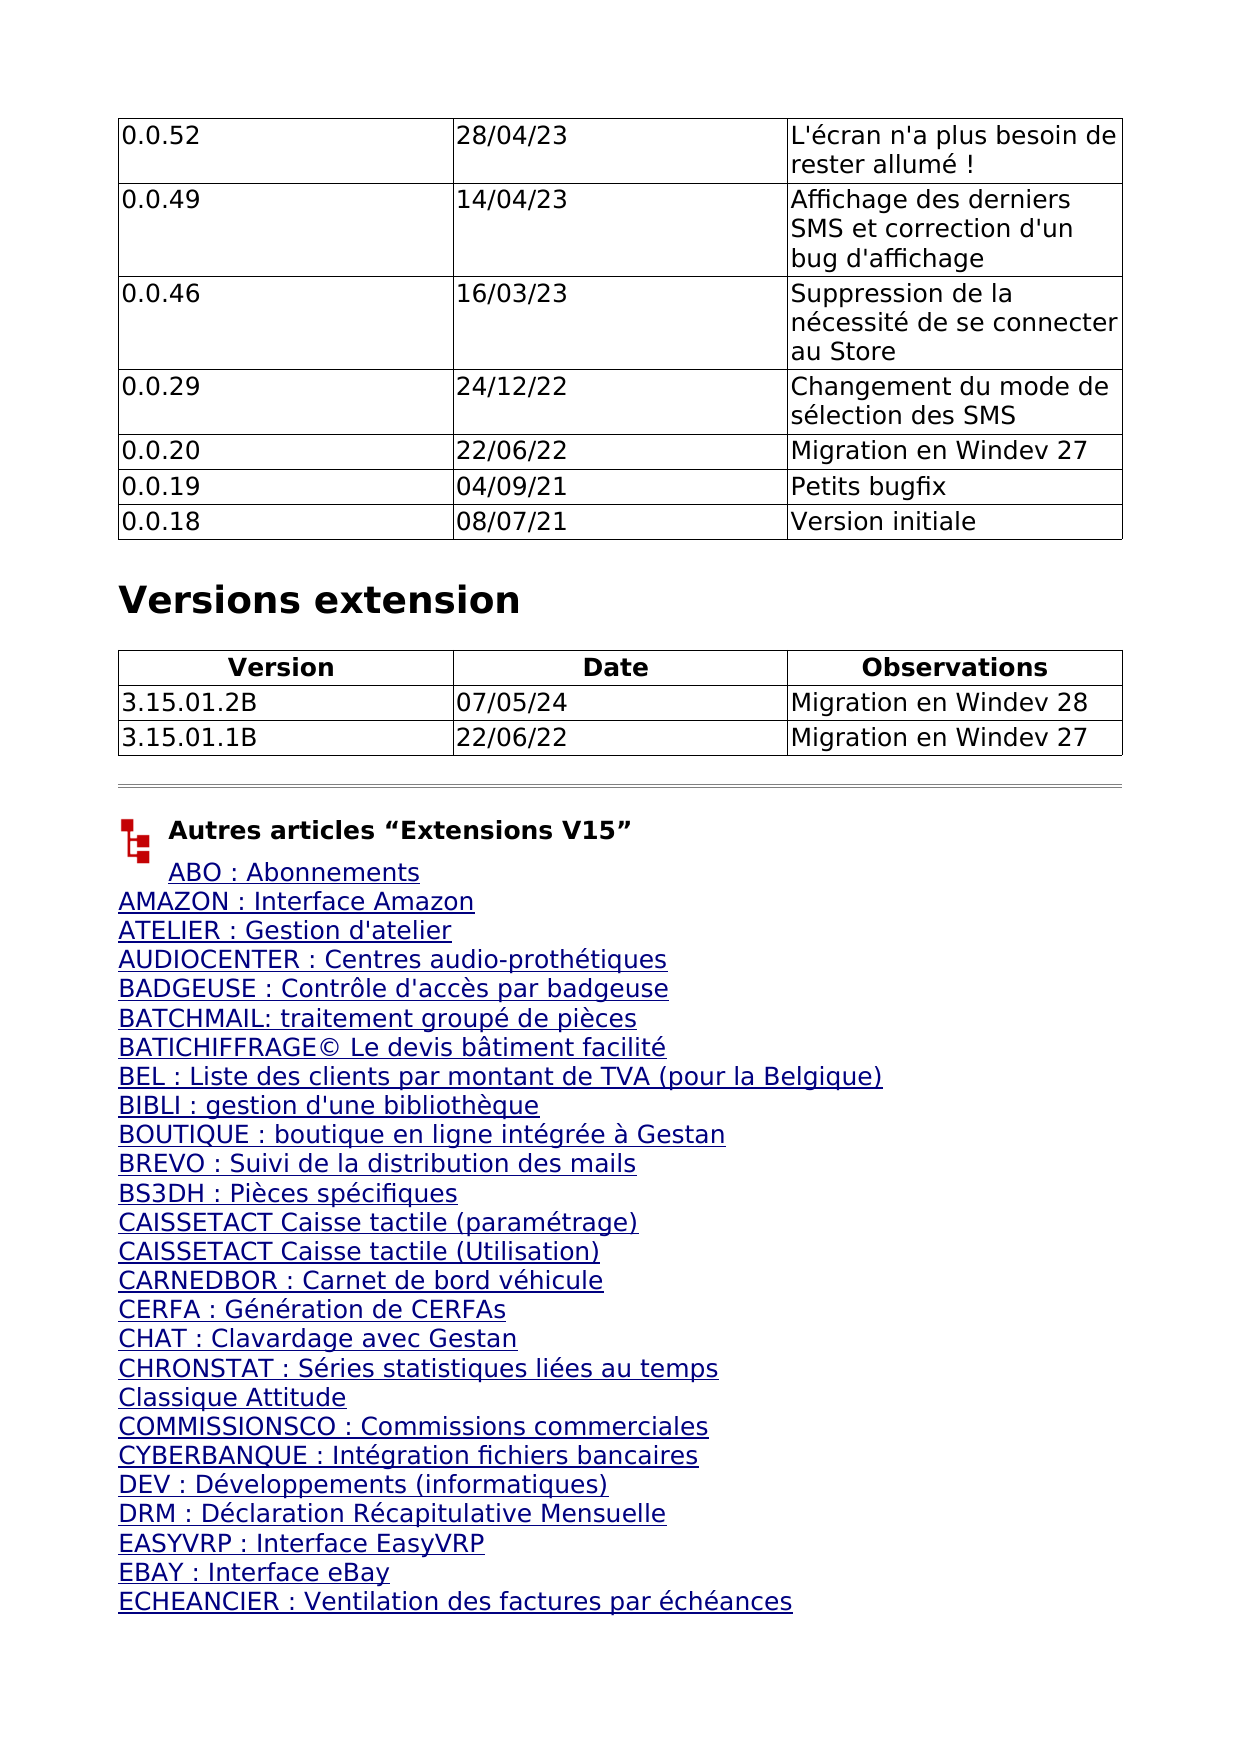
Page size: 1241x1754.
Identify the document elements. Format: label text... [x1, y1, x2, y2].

text Autres articles “Extensions V15” [169, 816, 1122, 845]
table_cell Migration en Windev 28 [788, 686, 1122, 720]
table_cell Affichage des derniers SMS et correction d'un bug d'affichage [788, 184, 1122, 276]
table_cell 24/12/22 [454, 370, 787, 433]
table_cell 08/07/21 [454, 505, 787, 539]
table_cell 0.0.52 [119, 119, 453, 182]
table_cell 3.15.01.1B [119, 721, 453, 755]
table_header Observations [788, 651, 1122, 685]
table_cell 0.0.20 [119, 435, 453, 469]
table_cell 0.0.18 [119, 505, 453, 539]
table_cell Migration en Windev 27 [788, 435, 1122, 469]
picture [118, 816, 169, 867]
table_header Version [119, 651, 453, 685]
table_cell 07/05/24 [454, 686, 787, 720]
table_cell Migration en Windev 27 [788, 721, 1122, 755]
table_cell Petits bugfix [788, 470, 1122, 504]
table_cell 04/09/21 [454, 470, 787, 504]
table_cell 0.0.19 [119, 470, 453, 504]
table_cell 0.0.49 [119, 184, 453, 276]
table_cell Changement du mode de sélection des SMS [788, 370, 1122, 433]
table_header Date [454, 651, 787, 685]
subtitle Versions extension [118, 579, 1122, 622]
table_cell 3.15.01.2B [119, 686, 453, 720]
table_cell Version initiale [788, 505, 1122, 539]
table_cell 0.0.29 [119, 370, 453, 433]
table_cell L'écran n'a plus besoin de rester allumé ! [788, 119, 1122, 182]
table_cell 14/04/23 [454, 184, 787, 276]
text ABO : Abonnements AMAZON : Interface Amazon ATELIER : Gestion d'atelier AUDIOCENTER : Centres audio-prothétiques BADGEUSE : Contrôle d'accès par badgeuse BATCHMAIL: traitement groupé de pièces BATICHIFFRAGE© Le devis bâtiment facilité BEL : Liste des clients par montant de TVA (pour la Belgique) BIBLI : gestion d'une bibliothèque BOUTIQUE : boutique en ligne intégrée à Gestan BREVO : Suivi de la distribution des mails BS3DH : Pièces spécifiques CAISSETACT Caisse tactile (paramétrage) CAISSETACT Caisse tactile (Utilisation) CARNEDBOR : Carnet de bord véhicule CERFA : Génération de CERFAs CHAT : Clavardage avec Gestan CHRONSTAT : Séries statistiques liées au temps Classique Attitude COMMISSIONSCO : Commissions commerciales CYBERBANQUE : Intégration fichiers bancaires DEV : Développements (informatiques) DRM : Déclaration Récapitulative Mensuelle EASYVRP : Interface EasyVRP EBAY : Interface eBay ECHEANCIER : Ventilation des factures par échéances [118, 858, 1122, 1616]
table_cell Suppression de la nécessité de se connecter au Store [788, 277, 1122, 369]
table_cell 22/06/22 [454, 721, 787, 755]
table_cell 0.0.46 [119, 277, 453, 369]
table_cell 22/06/22 [454, 435, 787, 469]
table_cell 28/04/23 [454, 119, 787, 182]
table_cell 16/03/23 [454, 277, 787, 369]
